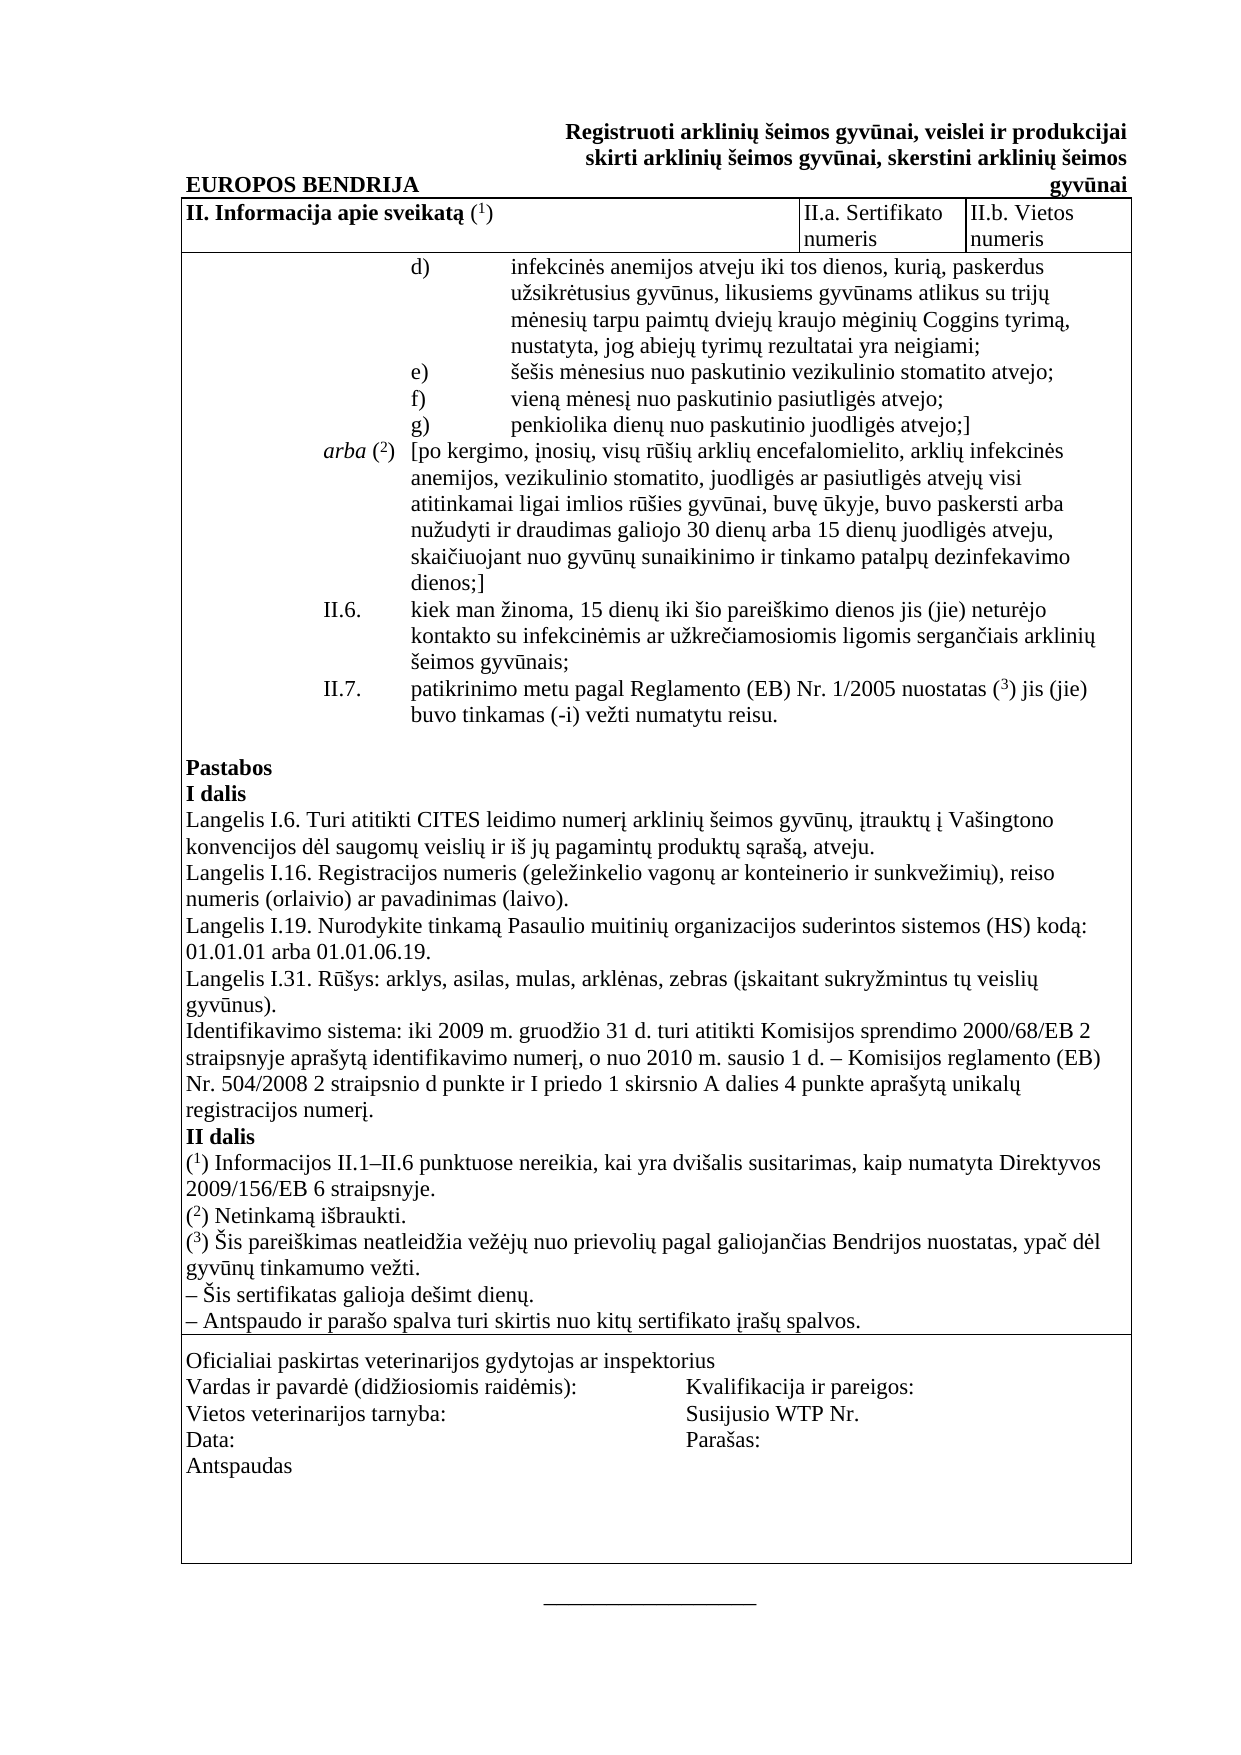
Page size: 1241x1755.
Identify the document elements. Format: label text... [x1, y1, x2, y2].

table_cell II.7. [319, 675, 406, 727]
table_cell [182, 253, 219, 358]
table_cell [315, 359, 319, 385]
table_cell [319, 411, 323, 437]
table_cell [219, 438, 319, 596]
table_cell [402, 385, 406, 411]
table_cell [219, 411, 223, 437]
table_header EUROPOS BENDRIJA [181, 118, 506, 197]
table_cell [182, 438, 219, 596]
table_cell [319, 385, 323, 411]
table_cell f) [406, 385, 411, 411]
table_cell e) [502, 359, 506, 385]
table_cell arba (2) [319, 438, 406, 596]
table_cell [182, 411, 186, 437]
table_cell [182, 728, 186, 754]
table_cell [215, 385, 219, 411]
table_cell [215, 411, 219, 437]
table_cell g) [502, 411, 506, 437]
table_cell Antspaudas [1127, 1453, 1131, 1563]
table_cell II. Informacija apie sveikatą (1) [182, 199, 799, 251]
table_cell [182, 596, 219, 675]
table_cell g) [406, 411, 411, 437]
table_cell [182, 359, 186, 385]
table_cell II.6. [319, 596, 406, 675]
table_cell [1127, 728, 1131, 754]
table_cell [315, 411, 319, 437]
text _________________ [177, 1579, 1122, 1607]
table_cell [215, 359, 219, 385]
table_cell d) [406, 253, 506, 358]
table_cell [402, 411, 406, 437]
table_cell [219, 359, 223, 385]
table_cell Antspaudas [182, 1453, 186, 1563]
table_cell [182, 385, 186, 411]
table_cell [219, 253, 319, 358]
table_cell [319, 253, 406, 358]
table_cell f) [502, 385, 506, 411]
table_cell e) [406, 359, 411, 385]
table_cell [219, 385, 223, 411]
table_cell Data: [182, 1426, 186, 1452]
table_cell [315, 385, 319, 411]
table_cell [219, 596, 319, 675]
table_cell [219, 675, 319, 727]
table_cell [182, 675, 219, 727]
table_cell [319, 359, 323, 385]
table_cell [402, 359, 406, 385]
table_cell Data: [677, 1426, 681, 1452]
